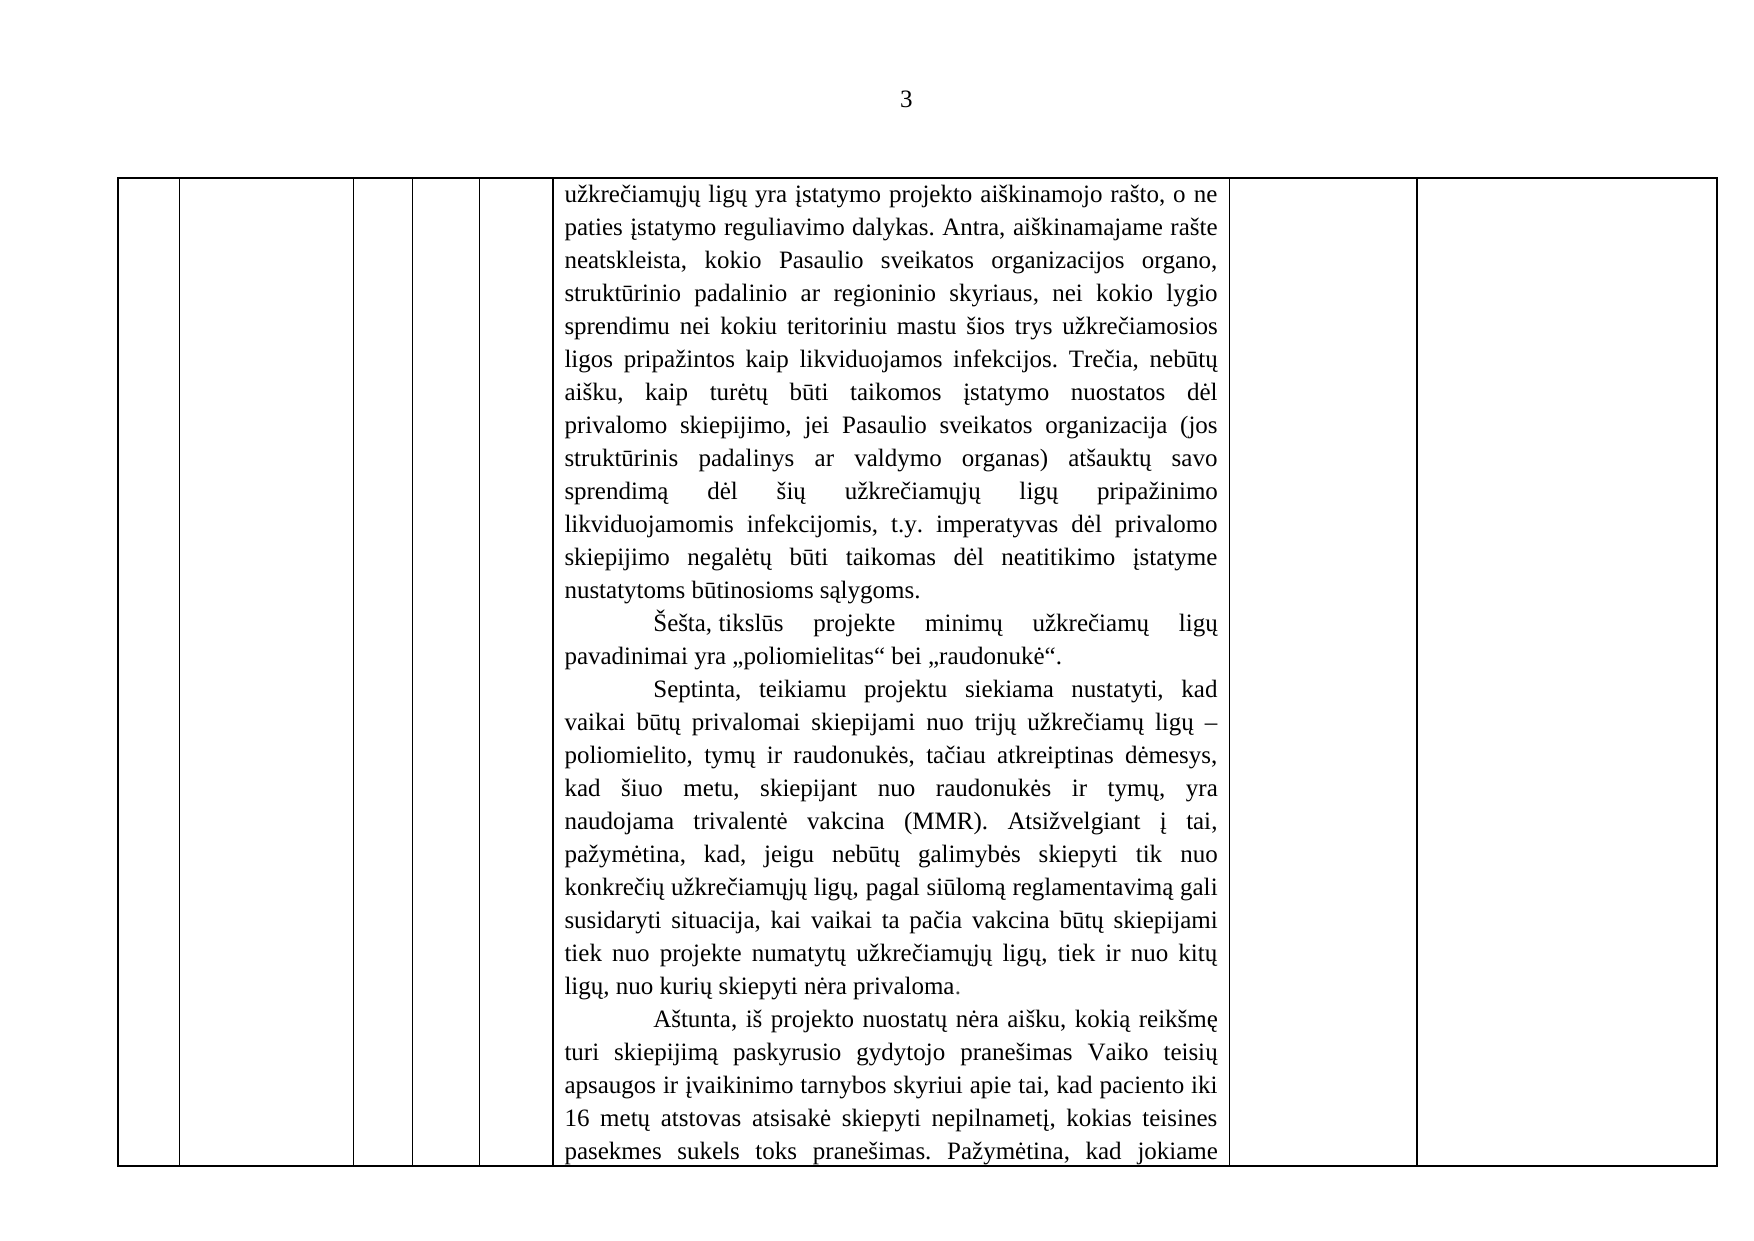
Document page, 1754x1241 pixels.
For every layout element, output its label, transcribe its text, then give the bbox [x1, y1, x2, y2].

table_cell [480, 179, 552, 1165]
table_cell [180, 179, 353, 1165]
table_cell [354, 179, 412, 1165]
table_cell [119, 179, 179, 1165]
table_cell užkrečiamųjų ligų yra įstatymo projekto aiškinamojo rašto, o ne paties įstatymo reguliavimo dalykas. Antra, aiškinamajame rašte neatskleista, kokio Pasaulio sveikatos organizacijos organo, struktūrinio padalinio ar regioninio skyriaus, nei kokio lygio sprendimu nei kokiu teritoriniu mastu šios trys užkrečiamosios ligos pripažintos kaip likviduojamos infekcijos. Trečia, nebūtų aišku, kaip turėtų būti taikomos įstatymo nuostatos dėl privalomo skiepijimo, jei Pasaulio sveikatos organizacija (jos struktūrinis padalinys ar valdymo organas) atšauktų savo sprendimą dėl šių užkrečiamųjų ligų pripažinimo likviduojamomis infekcijomis, t.y. imperatyvas dėl privalomo skiepijimo negalėtų būti taikomas dėl neatitikimo įstatyme nustatytoms būtinosioms sąlygoms. Šešta, tikslūs projekte minimų užkrečiamų ligų pavadinimai yra „poliomielitas“ bei „raudonukė“. Septinta, teikiamu projektu siekiama nustatyti, kad vaikai būtų privalomai skiepijami nuo trijų užkrečiamų ligų – poliomielito, tymų ir raudonukės, tačiau atkreiptinas dėmesys, kad šiuo metu, skiepijant nuo raudonukės ir tymų, yra naudojama trivalentė vakcina (MMR). Atsižvelgiant į tai, pažymėtina, kad, jeigu nebūtų galimybės skiepyti tik nuo konkrečių užkrečiamųjų ligų, pagal siūlomą reglamentavimą gali susidaryti situacija, kai vaikai ta pačia vakcina būtų skiepijami tiek nuo projekte numatytų užkrečiamųjų ligų, tiek ir nuo kitų ligų, nuo kurių skiepyti nėra privaloma. Aštunta, iš projekto nuostatų nėra aišku, kokią reikšmę turi skiepijimą paskyrusio gydytojo pranešimas Vaiko teisių apsaugos ir įvaikinimo tarnybos skyriui apie tai, kad paciento iki 16 metų atstovas atsisakė skiepyti nepilnametį, kokias teisines pasekmes sukels toks pranešimas. Pažymėtina, kad jokiame [554, 179, 1229, 1165]
table_cell [1230, 179, 1416, 1165]
table_cell [1418, 179, 1716, 1165]
table_cell [413, 179, 479, 1165]
